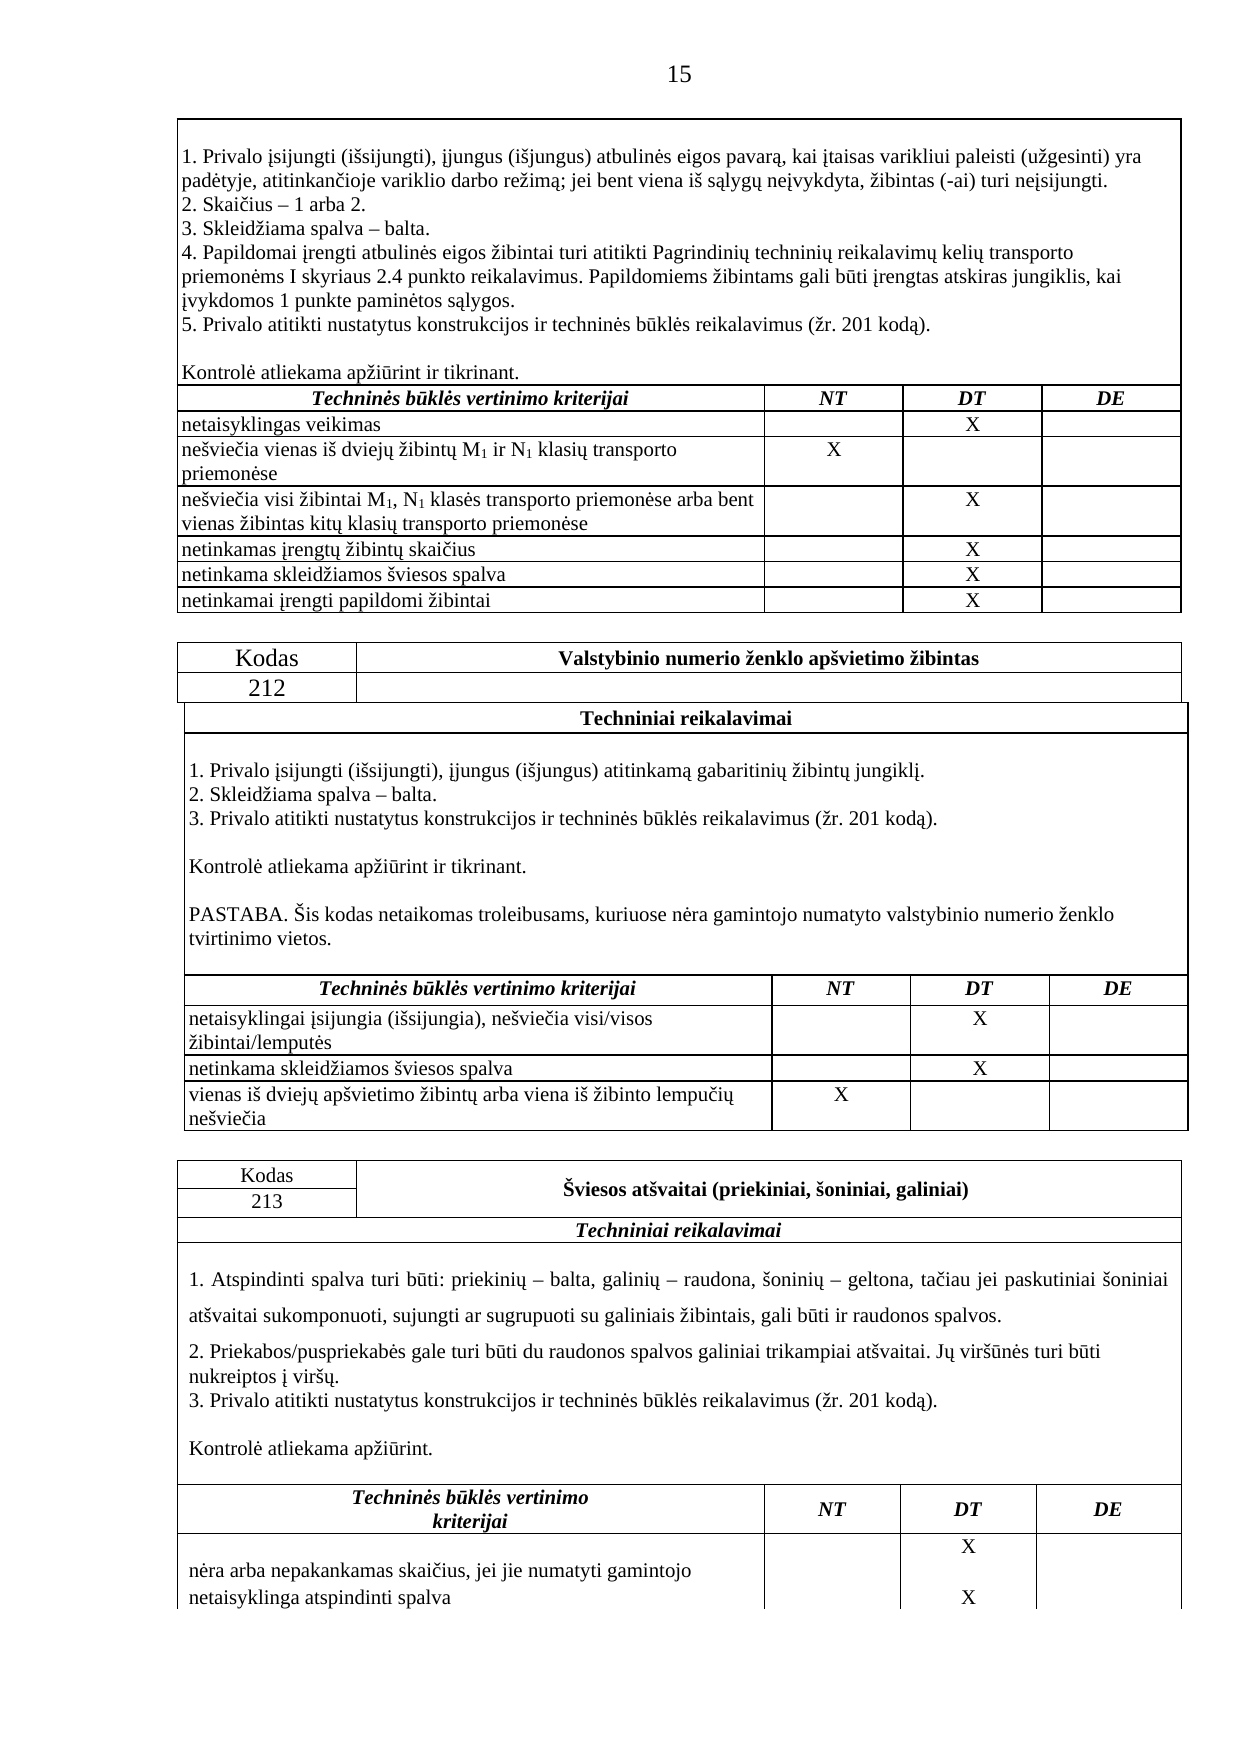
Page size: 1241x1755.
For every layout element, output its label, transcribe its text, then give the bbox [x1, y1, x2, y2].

table_cell [177, 1054, 184, 1080]
table_cell [177, 732, 184, 974]
table_cell Techniniai reikalavimai [185, 703, 1187, 732]
table_cell [765, 412, 769, 436]
table_cell X [765, 437, 902, 485]
table_cell vienas iš dviejų apšvietimo žibintų arba viena iš žibinto lempučių nešviečia [185, 1082, 771, 1129]
table_cell [765, 562, 769, 586]
table_cell Techninės būklės vertinimo kriterijai [185, 976, 771, 1004]
table_cell 1. Privalo įsijungti (išsijungti), įjungus (išjungus) atitinkamą gabaritinių žibintų jungiklį. 2. Skleidžiama spalva – balta. 3. Privalo atitikti nustatytus konstrukcijos ir techninės būklės reikalavimus (žr. 201 kodą). Kontrolė atliekama apžiūrint ir tikrinant. PASTABA. Šis kodas netaikomas troleibusams, kuriuose nėra gamintojo numatyto valstybinio numerio ženklo tvirtinimo vietos. [185, 734, 1187, 974]
table_cell Techniniai reikalavimai [178, 1218, 1181, 1242]
table_header Kodas [178, 1161, 356, 1188]
table_cell [177, 1080, 184, 1129]
table_cell [911, 1082, 1049, 1129]
table_cell DE [1050, 976, 1187, 1004]
table_cell NT [765, 1485, 900, 1533]
table_cell [1182, 672, 1188, 702]
table_cell Techninės būklės vertinimo kriterijai [178, 1485, 764, 1533]
table_cell [1043, 437, 1180, 485]
table_cell X [773, 1082, 910, 1129]
table_cell NT [773, 976, 910, 1004]
table_cell X [901, 1585, 1036, 1609]
table_cell [177, 703, 184, 732]
table_cell [765, 1585, 900, 1609]
table_cell netinkama skleidžiamos šviesos spalva [185, 1056, 771, 1080]
table_cell [1043, 487, 1180, 535]
table_cell [177, 974, 184, 1004]
table_cell DT [911, 976, 1049, 1004]
table_cell [773, 1056, 910, 1080]
table_cell [904, 437, 1041, 485]
table_cell 1. Atspindinti spalva turi būti: priekinių – balta, galinių – raudona, šoninių – geltona, tačiau jei paskutiniai šoniniai atšvaitai sukomponuoti, sujungti ar sugrupuoti su galiniais žibintais, gali būti ir raudonos spalvos. 2. Priekabos/puspriekabės gale turi būti du raudonos spalvos galiniai trikampiai atšvaitai. Jų viršūnės turi būti nukreiptos į viršų. 3. Privalo atitikti nustatytus konstrukcijos ir techninės būklės reikalavimus (žr. 201 kodą). Kontrolė atliekama apžiūrint. [178, 1243, 1181, 1484]
table_cell [773, 1006, 910, 1054]
table_cell [177, 1005, 184, 1054]
table_cell X [904, 487, 1041, 535]
table_cell nėra arba nepakankamas skaičius, jei jie numatyti gamintojo [178, 1534, 764, 1584]
table_cell 212 [178, 673, 356, 702]
table_cell 213 [178, 1189, 356, 1217]
table_cell [1050, 1056, 1187, 1080]
table_cell [765, 487, 902, 535]
table_cell [357, 673, 1181, 702]
table_cell X [901, 1534, 1036, 1584]
table_header Valstybinio numerio ženklo apšvietimo žibintas [357, 643, 1181, 672]
table_cell [765, 1534, 900, 1584]
table_cell DT [901, 1485, 1036, 1533]
table_header Kodas [178, 643, 356, 672]
table_cell netaisyklinga atspindinti spalva [178, 1585, 764, 1609]
table_cell [1050, 1082, 1187, 1129]
table_cell [765, 588, 769, 612]
table_header Šviesos atšvaitai (priekiniai, šoniniai, galiniai) [357, 1161, 1181, 1217]
table_cell DE [1037, 1485, 1181, 1533]
table_header [1182, 642, 1188, 672]
table_cell [1050, 1006, 1187, 1054]
table_cell [1037, 1534, 1181, 1584]
table_cell [1037, 1585, 1181, 1609]
table_cell NT [765, 386, 769, 410]
table_cell [765, 537, 769, 561]
table_cell X [911, 1056, 1049, 1080]
table_cell X [911, 1006, 1049, 1054]
table_cell netaisyklingai įsijungia (išsijungia), nešviečia visi/visos žibintai/lemputės [185, 1006, 771, 1054]
